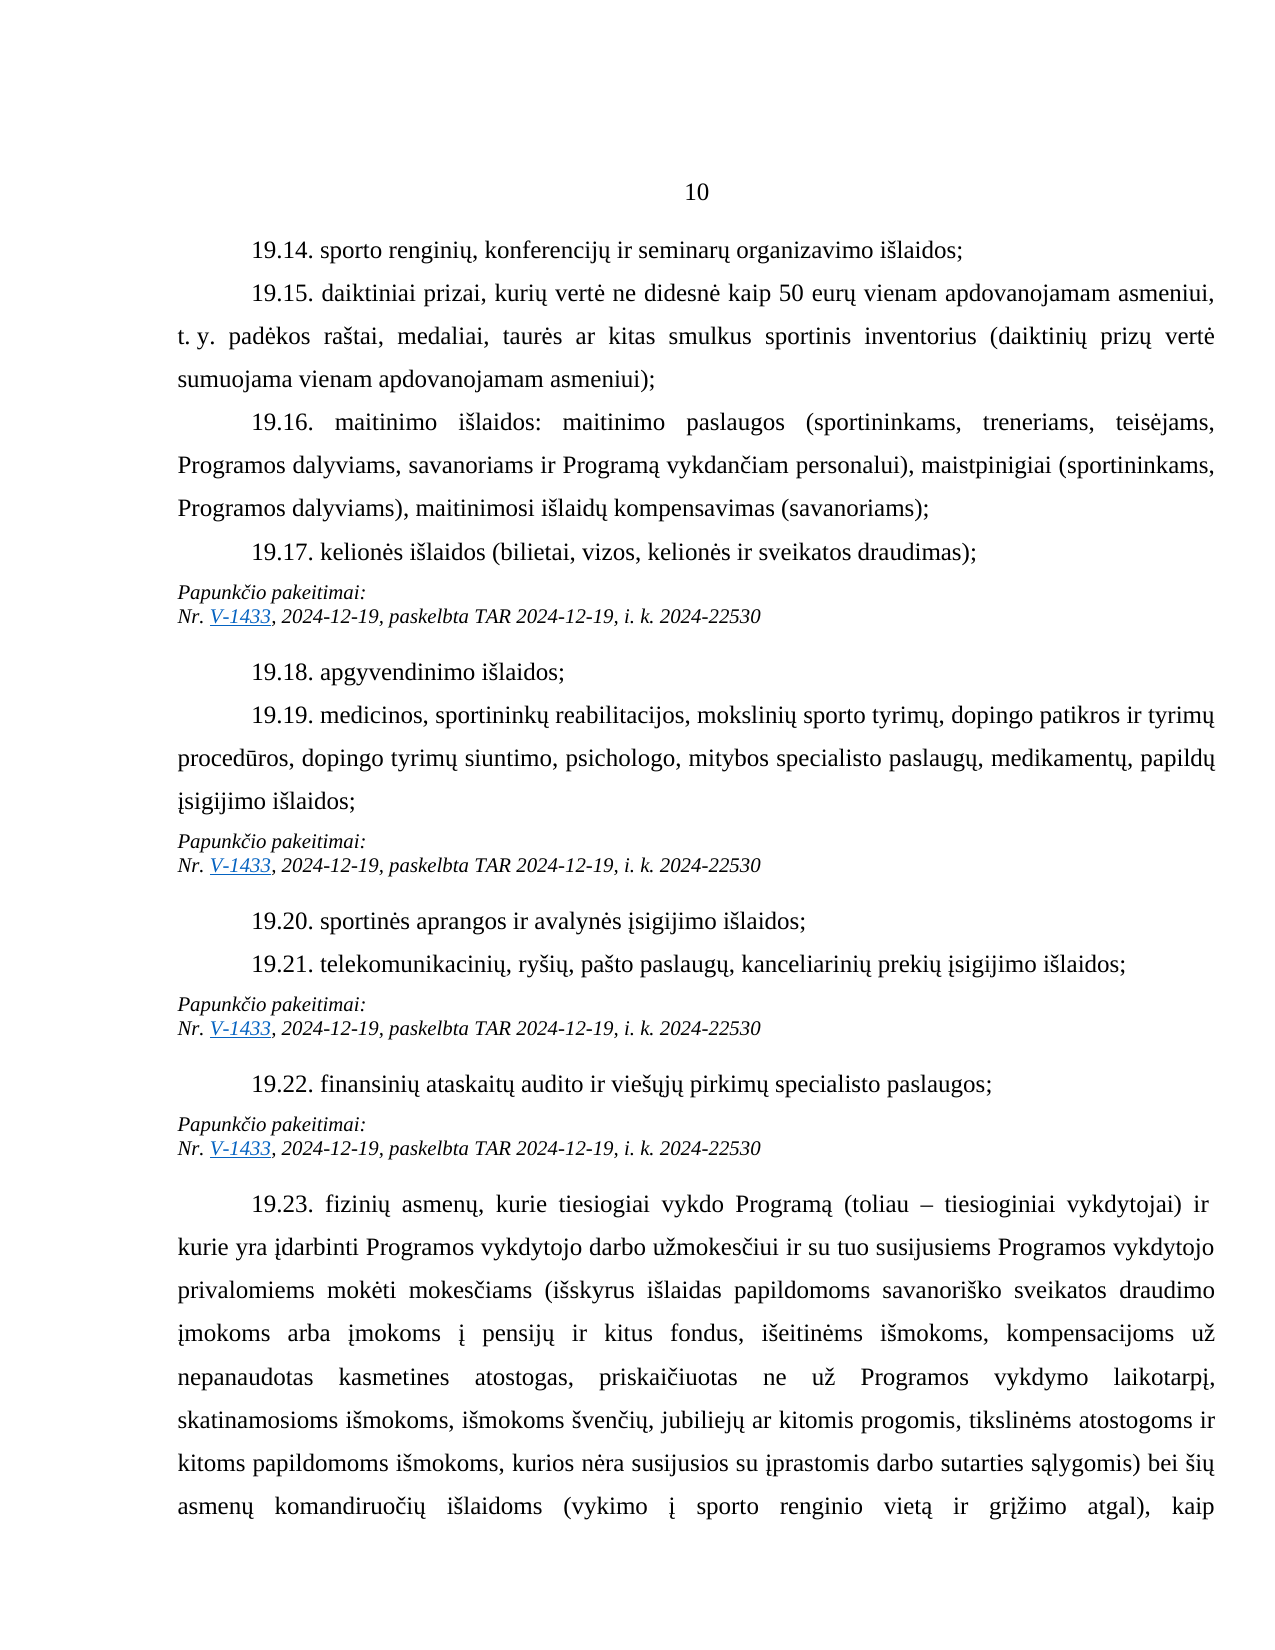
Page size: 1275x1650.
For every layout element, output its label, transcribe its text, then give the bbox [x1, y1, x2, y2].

text Nr. V-1433, 2024-12-19, paskelbta TAR 2024-12-19, i. k. 2024-22530 [177, 604, 1216, 628]
text 19.17. kelionės išlaidos (bilietai, vizos, kelionės ir sveikatos draudimas); [177, 537, 1216, 565]
text Nr. V-1433, 2024-12-19, paskelbta TAR 2024-12-19, i. k. 2024-22530 [177, 1136, 1216, 1160]
text 19.18. apgyvendinimo išlaidos; [177, 657, 1216, 685]
text 19.21. telekomunikacinių, ryšių, pašto paslaugų, kanceliarinių prekių įsigijimo išlaidos; [177, 949, 1216, 978]
text 19.22. finansinių ataskaitų audito ir viešųjų pirkimų specialisto paslaugos; [177, 1069, 1216, 1098]
text Papunkčio pakeitimai: [177, 829, 1216, 853]
text 19.15. daiktiniai prizai, kurių vertė ne didesnė kaip 50 eurų vienam apdovanojamam asmeniui, t. y. padėkos raštai, medaliai, taurės ar kitas smulkus sportinis inventorius (daiktinių prizų vertė sumuojama vienam apdovanojamam asmeniui); [177, 278, 1216, 393]
text 19.23. fizinių asmenų, kurie tiesiogiai vykdo Programą (toliau – tiesioginiai vykdytojai) ir kurie yra įdarbinti Programos vykdytojo darbo užmokesčiui ir su tuo susijusiems Programos vykdytojo privalomiems mokėti mokesčiams (išskyrus išlaidas papildomoms savanoriško sveikatos draudimo įmokoms arba įmokoms į pensijų ir kitus fondus, išeitinėms išmokoms, kompensacijoms už nepanaudotas kasmetines atostogas, priskaičiuotas ne už Programos vykdymo laikotarpį, skatinamosioms išmokoms, išmokoms švenčių, jubiliejų ar kitomis progomis, tikslinėms atostogoms ir kitoms papildomoms išmokoms, kurios nėra susijusios su įprastomis darbo sutarties sąlygomis) bei šių asmenų komandiruočių išlaidoms (vykimo į sporto renginio vietą ir grįžimo atgal), kaip [177, 1189, 1216, 1520]
text Nr. V-1433, 2024-12-19, paskelbta TAR 2024-12-19, i. k. 2024-22530 [177, 853, 1216, 877]
text 19.16. maitinimo išlaidos: maitinimo paslaugos (sportininkams, treneriams, teisėjams, Programos dalyviams, savanoriams ir Programą vykdančiam personalui), maistpinigiai (sportininkams, Programos dalyviams), maitinimosi išlaidų kompensavimas (savanoriams); [177, 407, 1216, 522]
text Nr. V-1433, 2024-12-19, paskelbta TAR 2024-12-19, i. k. 2024-22530 [177, 1016, 1216, 1040]
text 19.20. sportinės aprangos ir avalynės įsigijimo išlaidos; [177, 906, 1216, 935]
text 19.14. sporto renginių, konferencijų ir seminarų organizavimo išlaidos; [177, 235, 1216, 263]
text Papunkčio pakeitimai: [177, 580, 1216, 604]
text 19.19. medicinos, sportininkų reabilitacijos, mokslinių sporto tyrimų, dopingo patikros ir tyrimų procedūros, dopingo tyrimų siuntimo, psichologo, mitybos specialisto paslaugų, medikamentų, papildų įsigijimo išlaidos; [177, 700, 1216, 815]
text Papunkčio pakeitimai: [177, 992, 1216, 1016]
text Papunkčio pakeitimai: [177, 1112, 1216, 1136]
